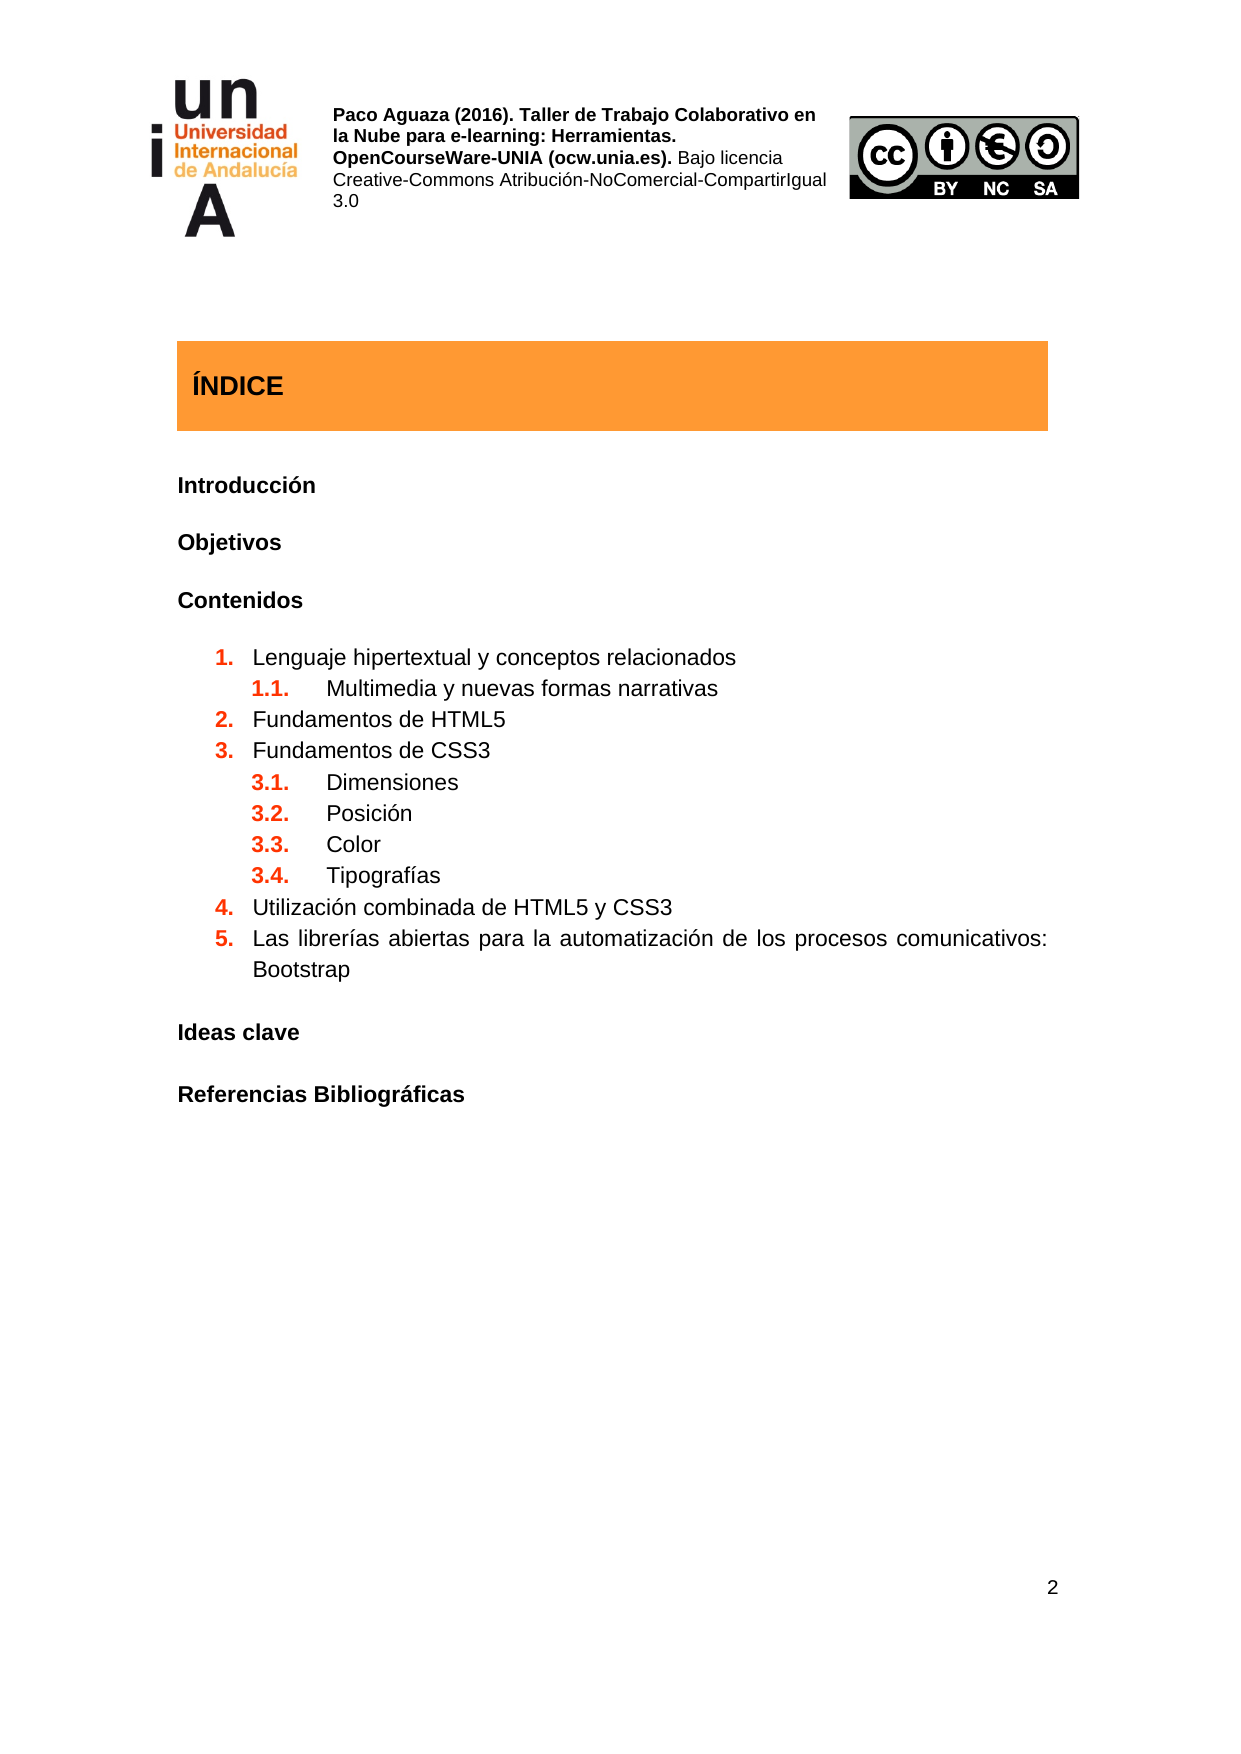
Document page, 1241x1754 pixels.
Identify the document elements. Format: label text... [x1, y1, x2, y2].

list Las librerías abiertas para la automatización de los procesos comunicativos: Bootstrap [215, 921, 1048, 984]
text Objetivos [177, 525, 1048, 556]
list Utilización combinada de HTML5 y CSS3 [215, 890, 1048, 921]
text Referencias Bibliográficas [177, 1078, 1048, 1109]
list Fundamentos de HTML5 [215, 703, 1048, 734]
list Tipografías [251, 859, 1048, 890]
list Dimensiones [251, 765, 1048, 796]
list Color [251, 828, 1048, 859]
text Contenidos [177, 587, 1048, 614]
text ÍNDICE [177, 370, 1048, 402]
text Ideas clave [177, 1015, 1048, 1046]
list Posición [251, 796, 1048, 828]
list Fundamentos de CSS3 [215, 734, 1048, 765]
list Lenguaje hipertextual y conceptos relacionados [215, 640, 1048, 671]
picture [148, 75, 302, 240]
text Introducción [177, 472, 1048, 499]
list Multimedia y nuevas formas narrativas [251, 671, 1048, 703]
